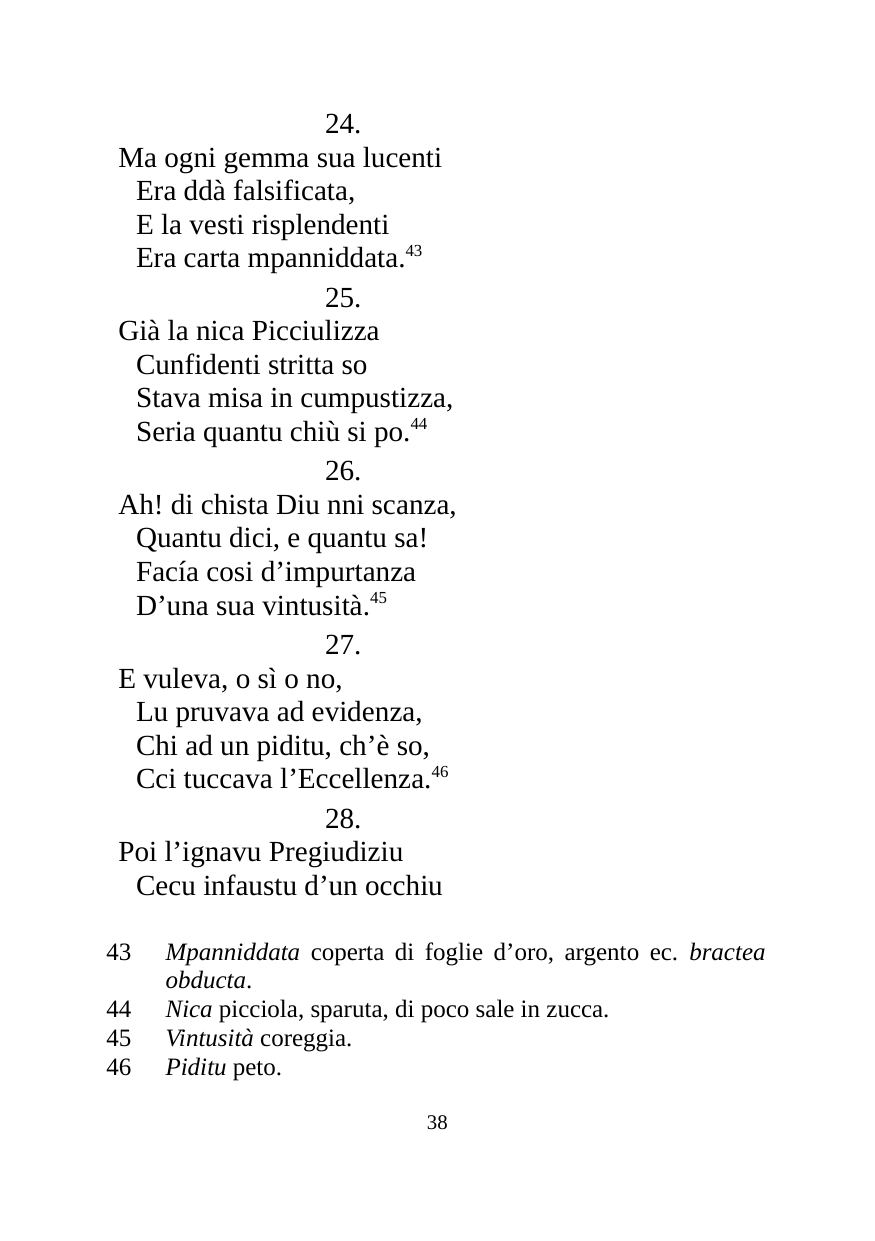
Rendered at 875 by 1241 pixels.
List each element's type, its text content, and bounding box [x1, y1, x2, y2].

text Piditu peto. [106, 1052, 768, 1080]
text 25. [325, 280, 768, 313]
text E vuleva, o sì o no, Lu pruvava ad evidenza, Chi ad un piditu, ch’è so, Cci tuccava l’Eccellenza. [118, 661, 768, 795]
text Ma ogni gemma sua lucenti Era ddà falsificata, E la vesti risplendenti Era carta mpanniddata. [118, 140, 768, 274]
text Già la nica Picciulizza Cunfidenti stritta so Stava misa in cumpustizza, Seria quantu chiù si po. [118, 313, 768, 448]
text Mpanniddata coperta di foglie d’oro, argento ec. bractea obducta. [106, 937, 768, 994]
text Nica picciola, sparuta, di poco sale in zucca. [106, 994, 768, 1023]
text 27. [325, 627, 768, 661]
text 26. [325, 453, 768, 487]
text 28. [325, 801, 768, 834]
text Vintusità coreggia. [106, 1023, 768, 1052]
text Ah! di chista Diu nni scanza, Quantu dici, e quantu sa! Facía cosi d’impurtanza D’una sua vintusità. [118, 487, 768, 621]
text Poi l’ignavu Pregiudiziu Cecu infaustu d’un occhiu [118, 834, 768, 901]
text 24. [325, 106, 768, 140]
